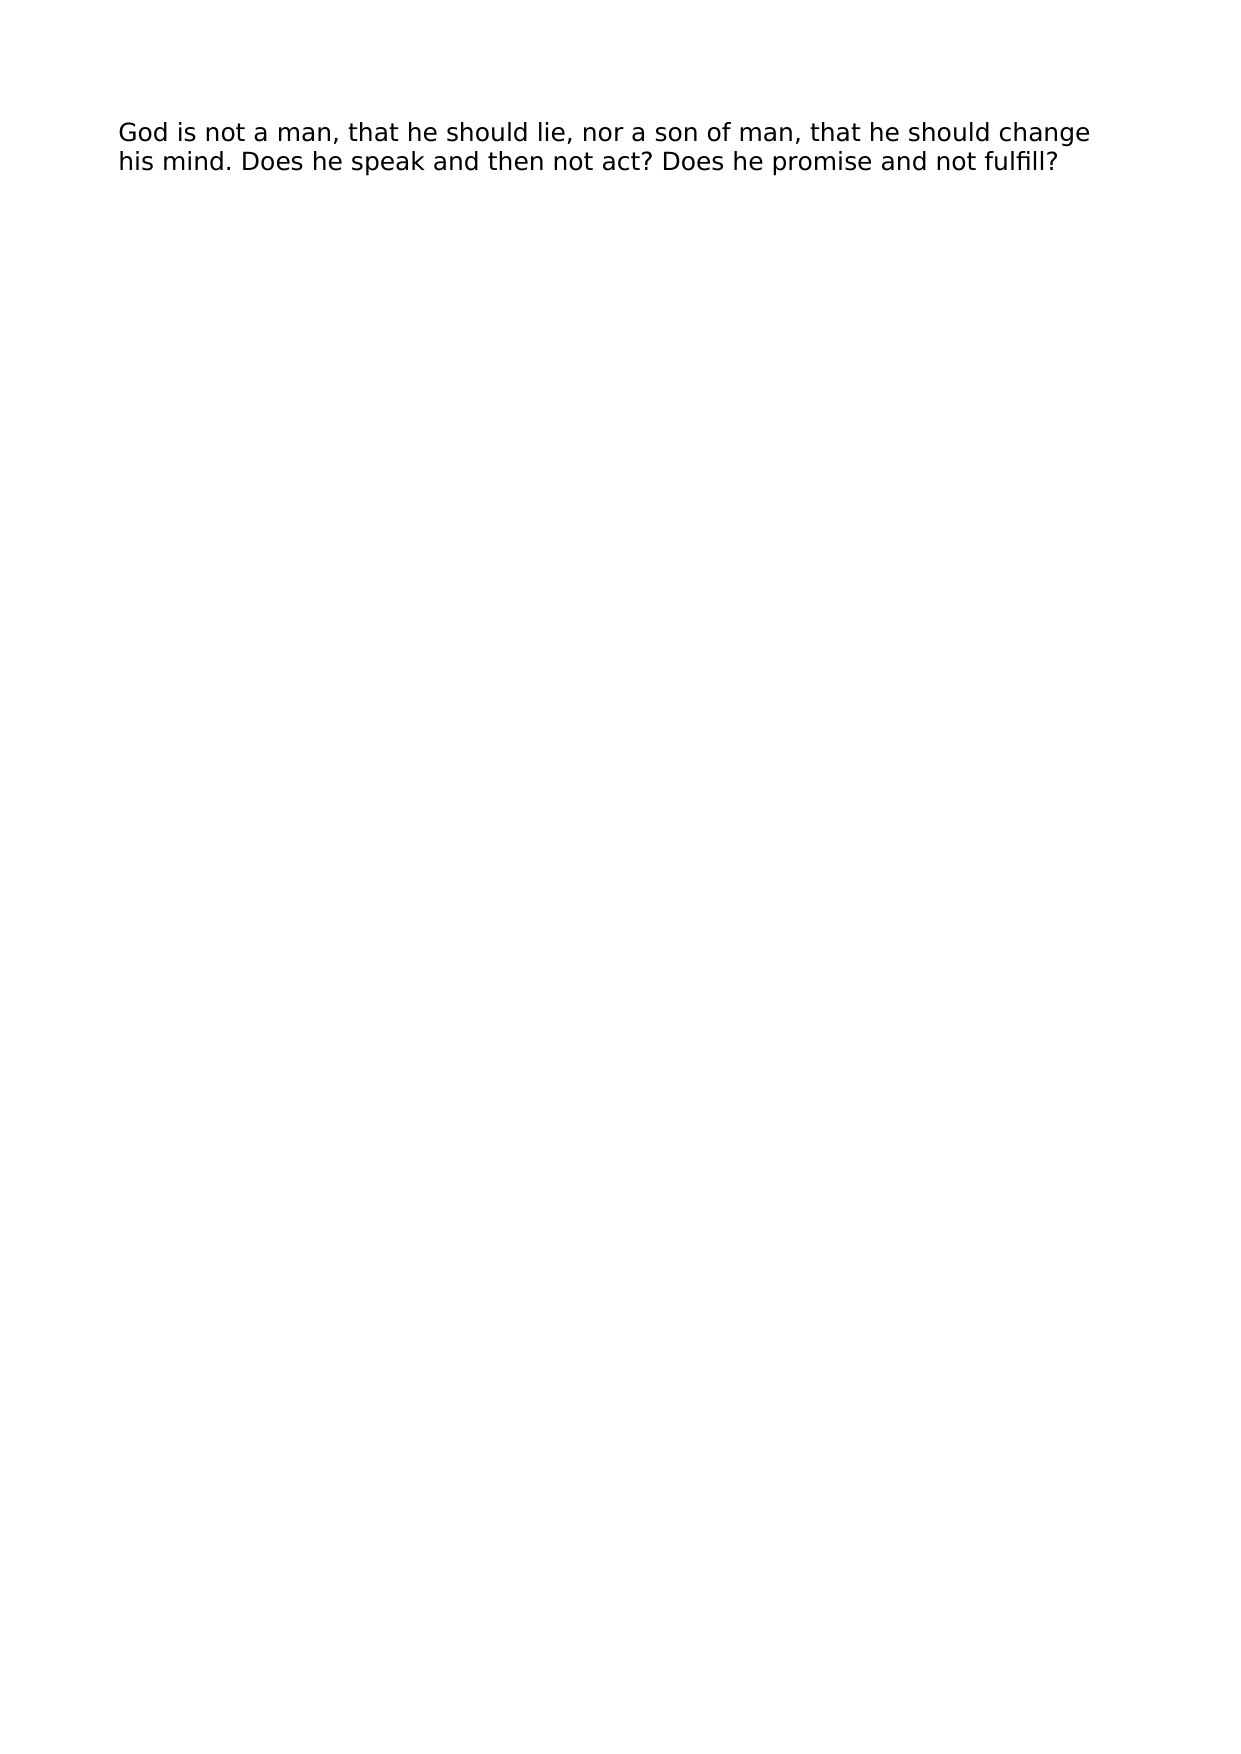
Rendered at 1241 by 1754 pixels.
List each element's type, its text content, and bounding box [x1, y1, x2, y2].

text God is not a man, that he should lie, nor a son of man, that he should change his mind. Does he speak and then not act? Does he promise and not fulfill? [118, 118, 1122, 176]
